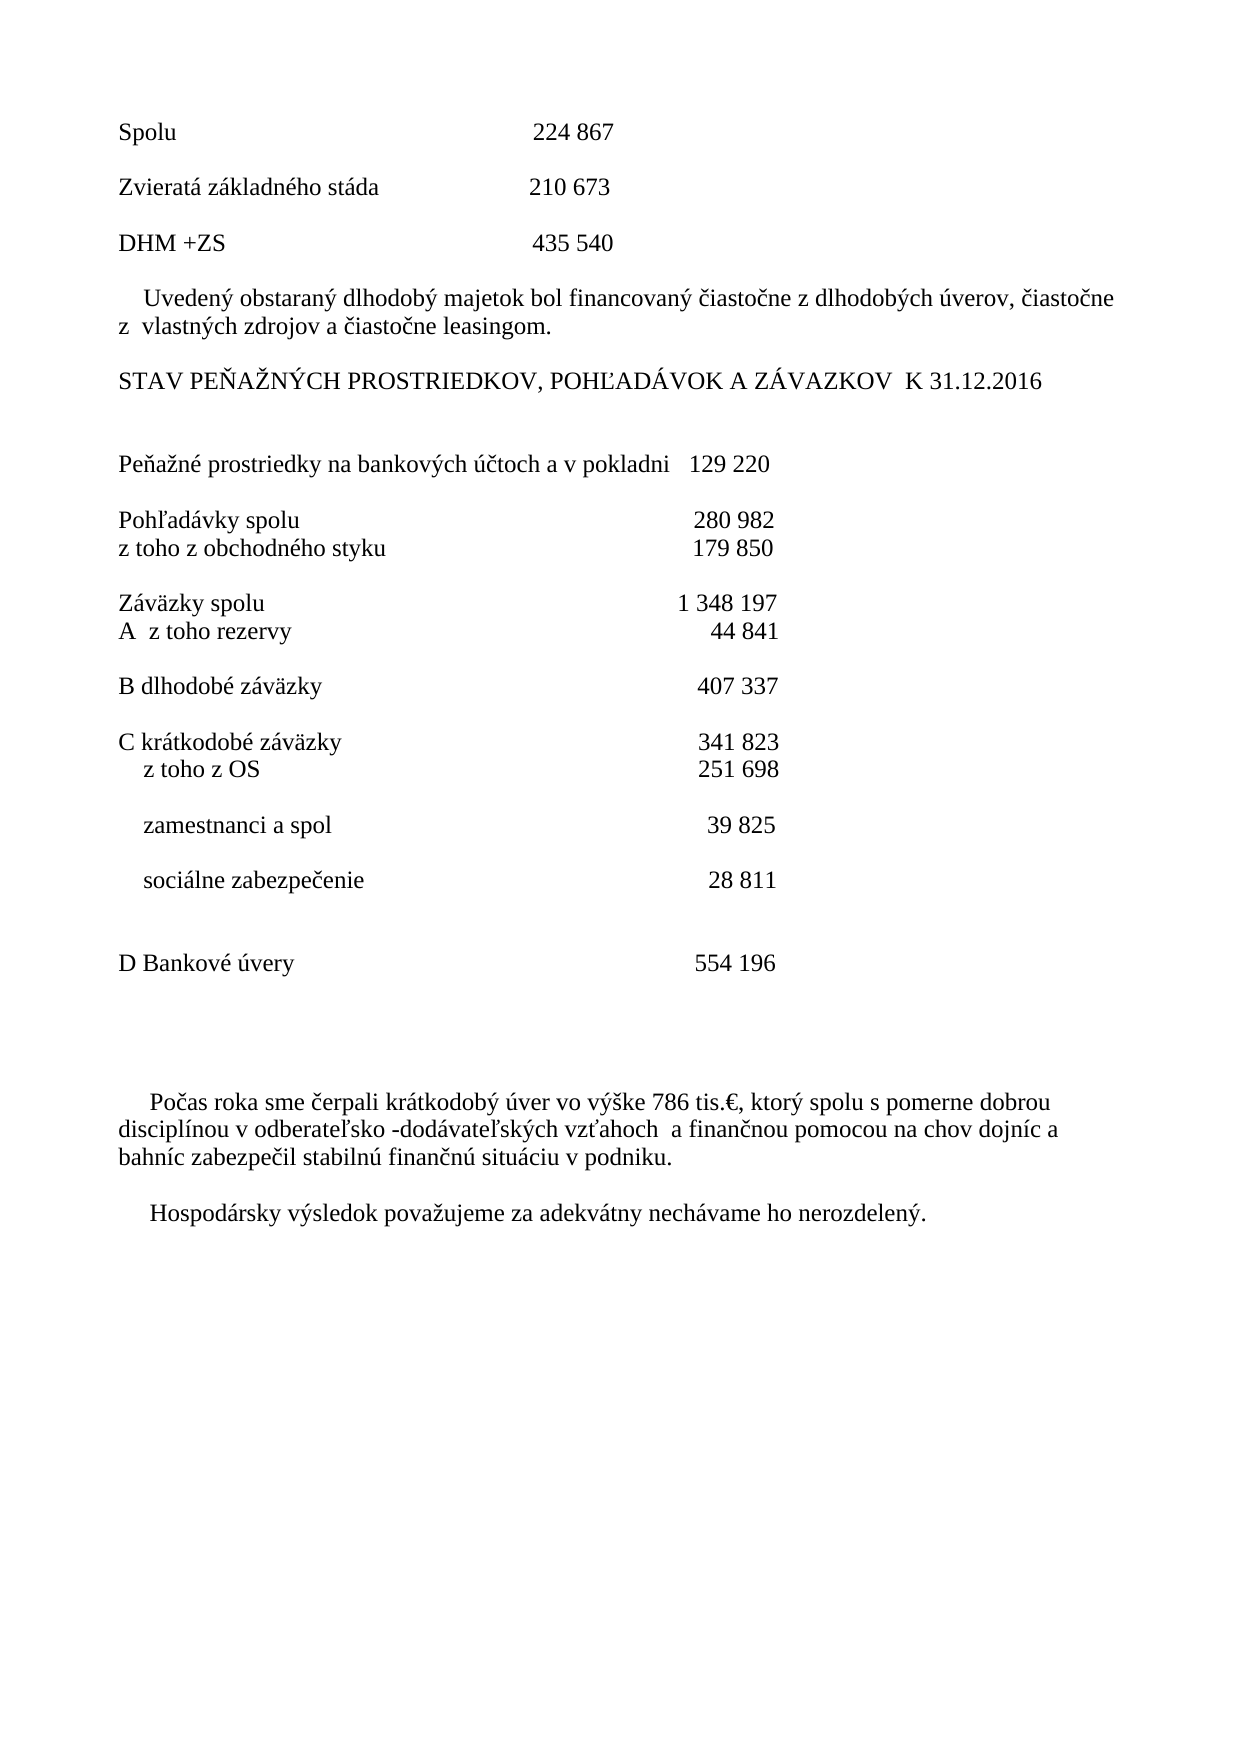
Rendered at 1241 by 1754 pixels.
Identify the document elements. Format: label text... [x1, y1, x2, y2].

text Spolu 224 867 [118, 118, 1122, 146]
text C krátkodobé záväzky 341 823 [118, 728, 1122, 755]
text A z toho rezervy 44 841 [118, 617, 1122, 644]
text z toho z OS 251 698 [118, 755, 1122, 783]
text sociálne zabezpečenie 28 811 [118, 866, 1122, 894]
text Záväzky spolu 1 348 197 [118, 589, 1122, 617]
text Počas roka sme čerpali krátkodobý úver vo výške 786 tis.€, ktorý spolu s pomerne dobrou disciplínou v odberateľsko -dodávateľských vzťahoch a finančnou pomocou na chov dojníc a bahníc zabezpečil stabilnú finančnú situáciu v podniku. [118, 1088, 1122, 1171]
text Pohľadávky spolu 280 982 [118, 506, 1122, 534]
text Uvedený obstaraný dlhodobý majetok bol financovaný čiastočne z dlhodobých úverov, čiastočne z vlastných zdrojov a čiastočne leasingom. [118, 284, 1122, 340]
text STAV PEŇAŽNÝCH PROSTRIEDKOV, POHĽADÁVOK A ZÁVAZKOV K 31.12.2016 [118, 367, 1122, 395]
text DHM +ZS 435 540 [118, 229, 1122, 257]
text Hospodársky výsledok považujeme za adekvátny nechávame ho nerozdelený. [118, 1199, 1122, 1226]
text Zvieratá základného stáda 210 673 [118, 173, 1122, 201]
text z toho z obchodného styku 179 850 [118, 534, 1122, 561]
text Peňažné prostriedky na bankových účtoch a v pokladni 129 220 [118, 451, 1122, 478]
text zamestnanci a spol 39 825 [118, 811, 1122, 838]
text D Bankové úvery 554 196 [118, 949, 1122, 977]
text B dlhodobé záväzky 407 337 [118, 672, 1122, 700]
